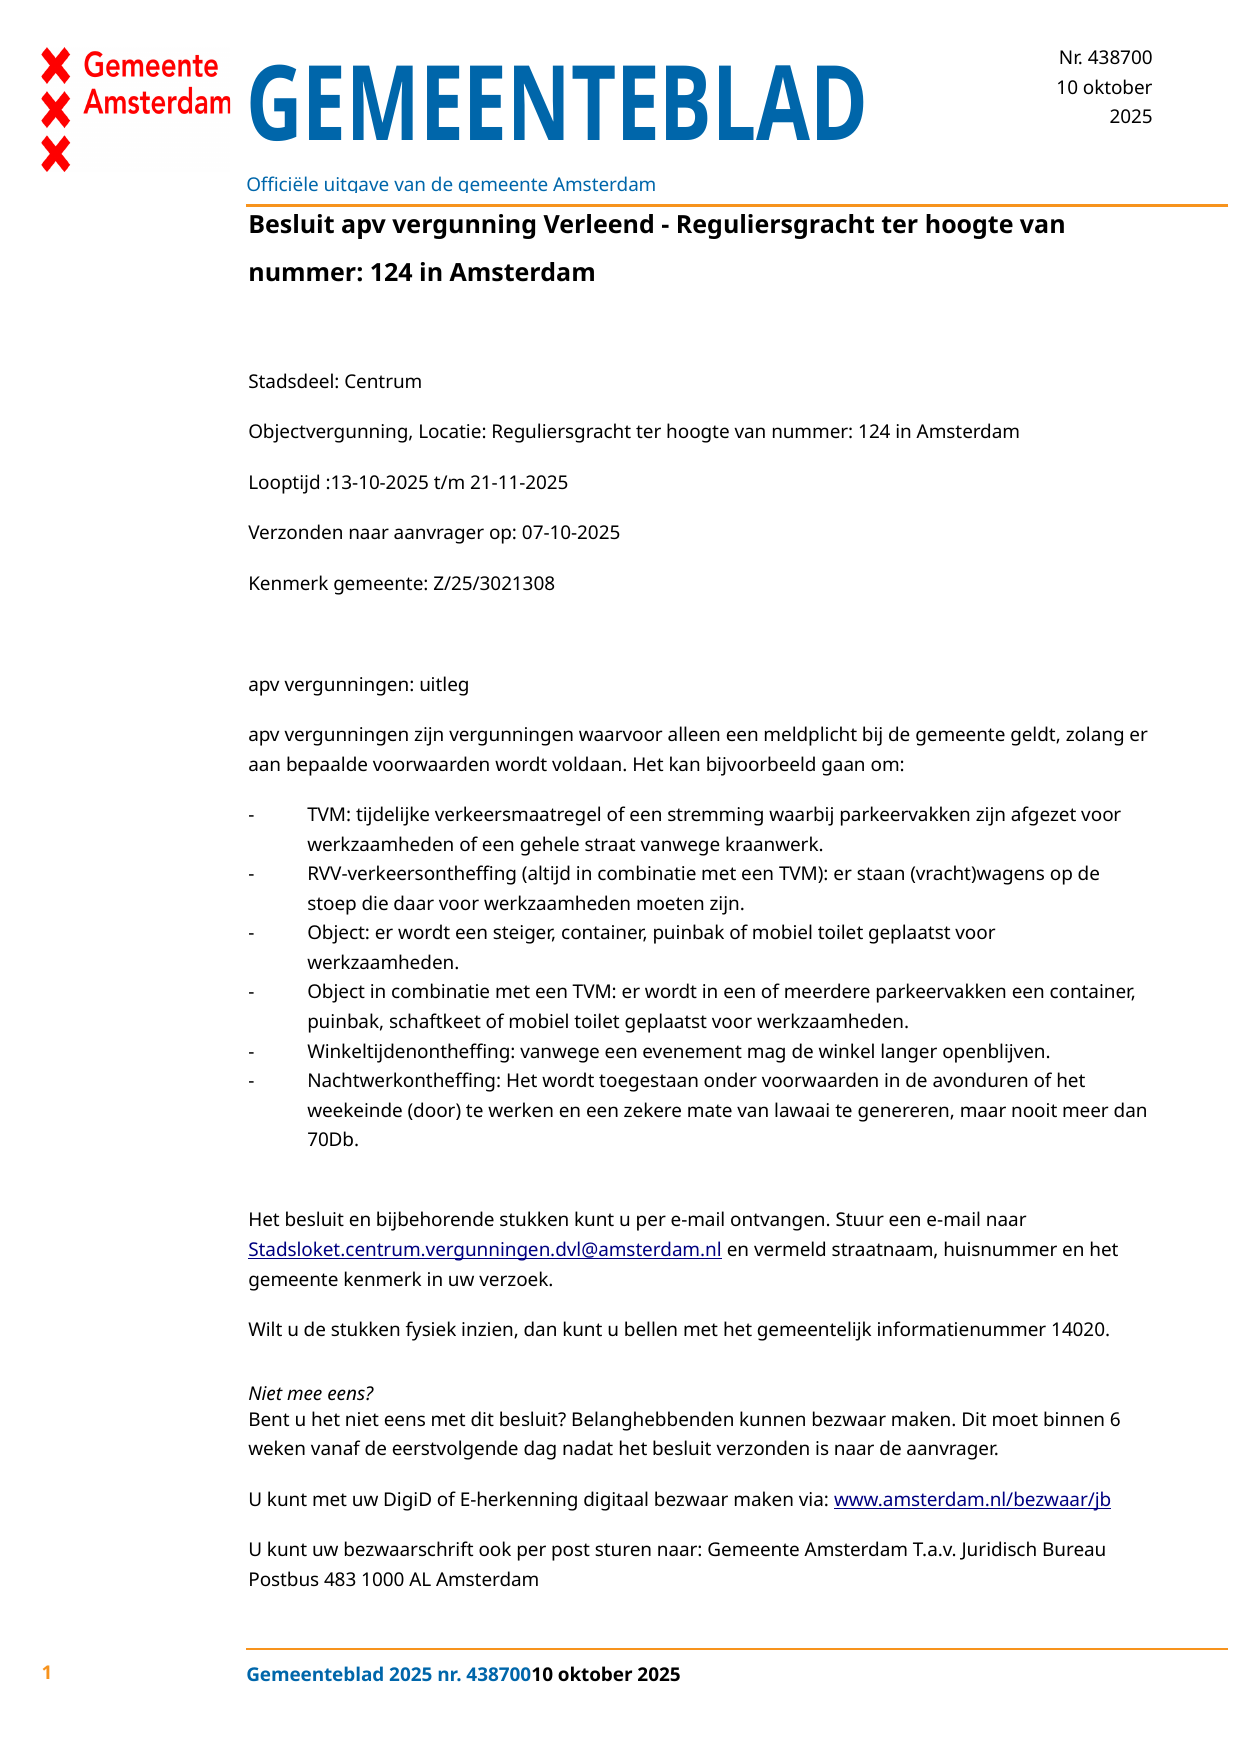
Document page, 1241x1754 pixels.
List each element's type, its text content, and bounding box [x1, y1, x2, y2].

text Bent u het niet eens met dit besluit? Belanghebbenden kunnen bezwaar maken. Dit moet binnen 6 weken vanaf de eerstvolgende dag nadat het besluit verzonden is naar de aanvrager. [248, 1406, 1152, 1461]
text Niet mee eens? [248, 1380, 1152, 1406]
text Het besluit en bijbehorende stukken kunt u per e-mail ontvangen. Stuur een e-mail naar Stadsloket.centrum.vergunningen.dvl@amsterdam.nl en vermeld straatnaam, huisnummer en het gemeente kenmerk in uw verzoek. [248, 1207, 1152, 1292]
text Besluit apv vergunning Verleend - Reguliersgracht ter hoogte van nummer: 124 in Amsterdam [248, 207, 1152, 288]
list Nachtwerkontheffing: Het wordt toegestaan onder voorwaarden in de avonduren of het weekeinde (door) te werken en een zekere mate van lawaai te genereren, maar nooit meer dan 70Db. [248, 1067, 1152, 1152]
list TVM: tijdelijke verkeersmaatregel of een stremming waarbij parkeervakken zijn afgezet voor werkzaamheden of een gehele straat vanwege kraanwerk. [248, 801, 1152, 857]
picture [41, 47, 231, 172]
list Object in combinatie met een TVM: er wordt in een of meerdere parkeervakken een container, puinbak, schaftkeet of mobiel toilet geplaatst voor werkzaamheden. [248, 979, 1152, 1034]
text Wilt u de stukken fysiek inzien, dan kunt u bellen met het gemeentelijk informatienummer 14020. [248, 1316, 1152, 1342]
text apv vergunningen zijn vergunningen waarvoor alleen een meldplicht bij de gemeente geldt, zolang er aan bepaalde voorwaarden wordt voldaan. Het kan bijvoorbeeld gaan om: [248, 721, 1152, 777]
list Winkeltijdenontheffing: vanwege een evenement mag de winkel langer openblijven. [248, 1038, 1152, 1064]
text Verzonden naar aanvrager op: 07-10-2025 [248, 519, 1152, 545]
text Kenmerk gemeente: Z/25/3021308 [248, 570, 1152, 596]
text Looptijd :13-10-2025 t/m 21-11-2025 [248, 469, 1152, 495]
text U kunt met uw DigiD of E-herkenning digitaal bezwaar maken via: www.amsterdam.nl/bezwaar/jb [248, 1486, 1152, 1512]
text Stadsdeel: Centrum [248, 368, 1152, 394]
list Object: er wordt een steiger, container, puinbak of mobiel toilet geplaatst voor werkzaamheden. [248, 919, 1152, 975]
list RVV-verkeersontheffing (altijd in combinatie met een TVM): er staan (vracht)wagens op de stoep die daar voor werkzaamheden moeten zijn. [248, 860, 1152, 916]
text Objectvergunning, Locatie: Reguliersgracht ter hoogte van nummer: 124 in Amsterdam [248, 419, 1152, 444]
text apv vergunningen: uitleg [248, 671, 1152, 697]
text U kunt uw bezwaarschrift ook per post sturen naar: Gemeente Amsterdam T.a.v. Juridisch Bureau Postbus 483 1000 AL Amsterdam [248, 1536, 1152, 1592]
